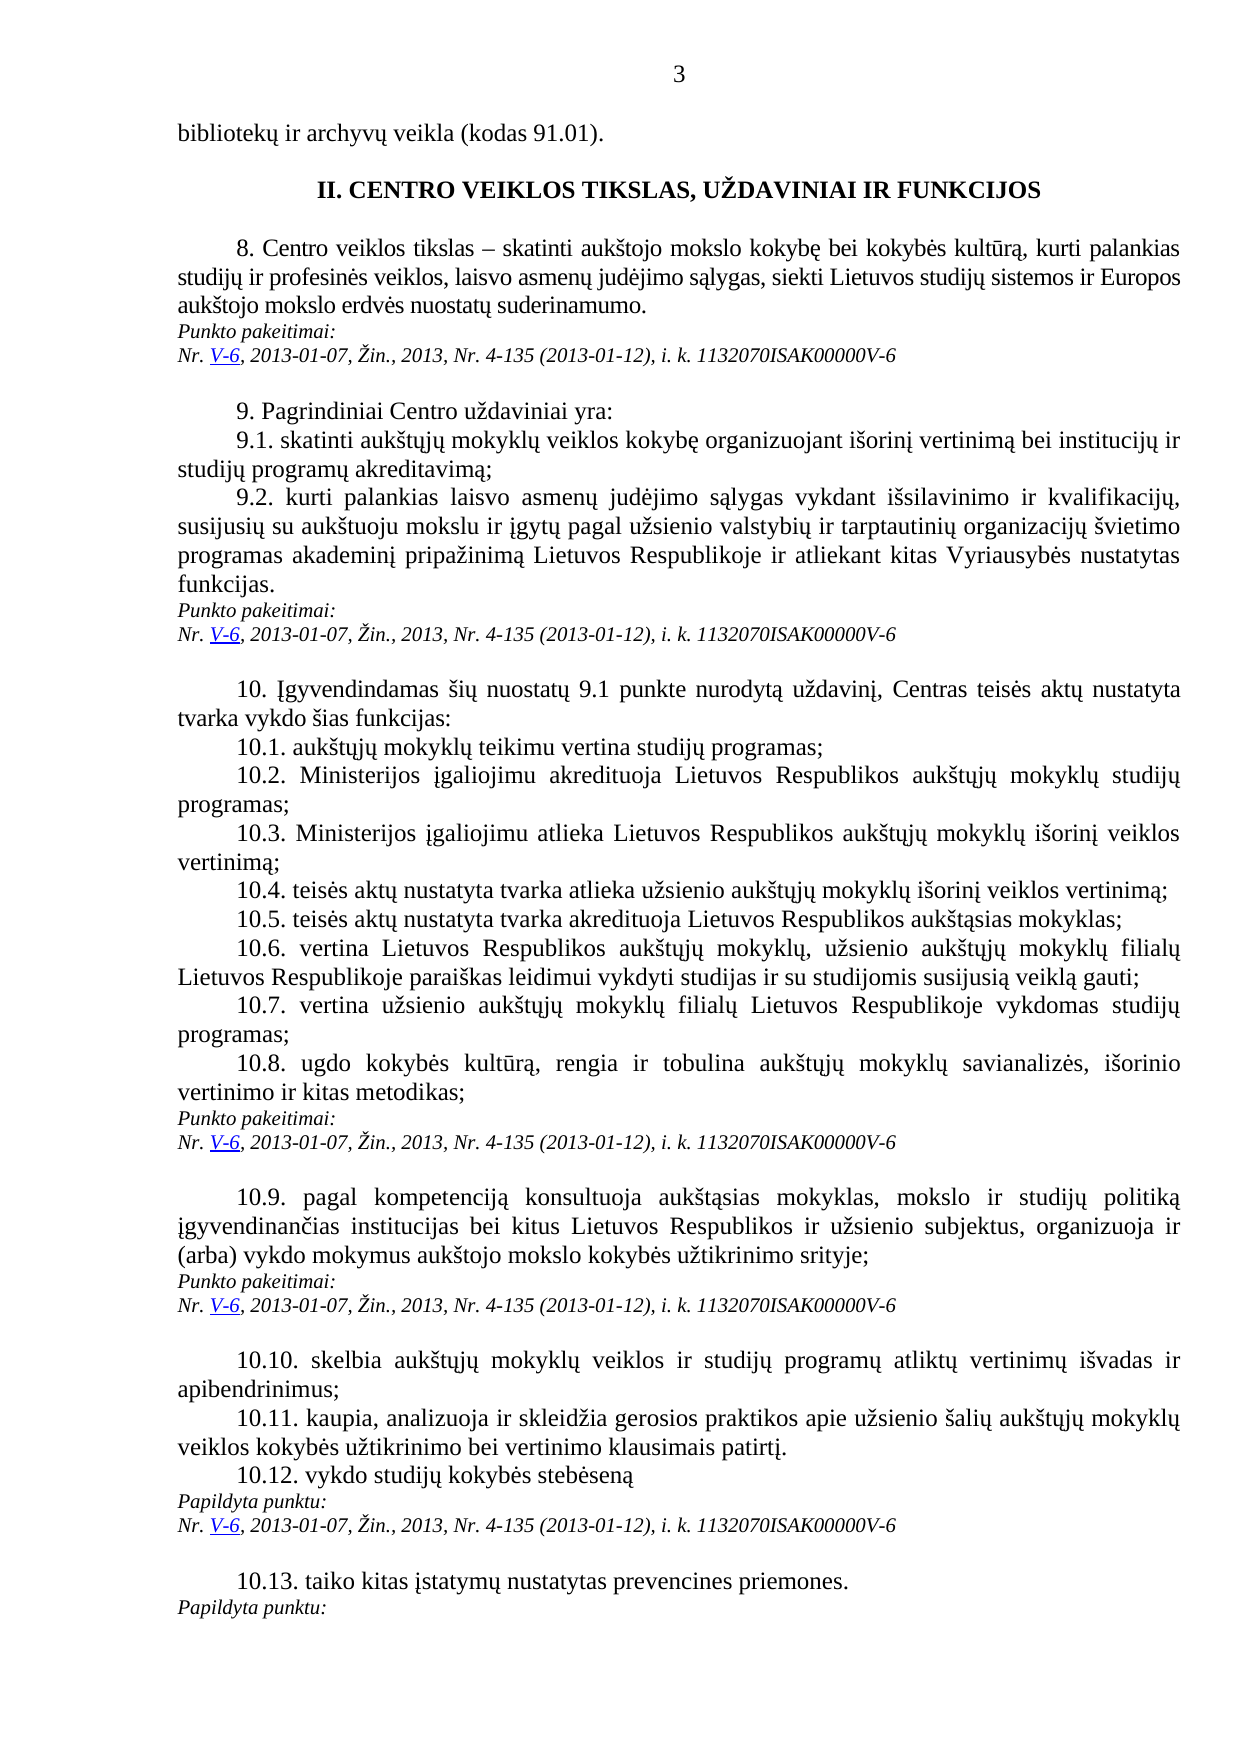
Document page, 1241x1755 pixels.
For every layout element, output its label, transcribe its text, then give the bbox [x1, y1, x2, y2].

text Punkto pakeitimai: [177, 597, 1181, 622]
text 8. Centro veiklos tikslas – skatinti aukštojo mokslo kokybę bei kokybės kultūrą, kurti palankias studijų ir profesinės veiklos, laisvo asmenų judėjimo sąlygas, siekti Lietuvos studijų sistemos ir Europos aukštojo mokslo erdvės nuostatų suderinamumo. [177, 233, 1181, 319]
text 10. Įgyvendindamas šių nuostatų 9.1 punkte nurodytą uždavinį, Centras teisės aktų nustatyta tvarka vykdo šias funkcijas: [177, 674, 1181, 732]
text 10.9. pagal kompetenciją konsultuoja aukštąsias mokyklas, mokslo ir studijų politiką įgyvendinančias institucijas bei kitus Lietuvos Respublikos ir užsienio subjektus, organizuoja ir (arba) vykdo mokymus aukštojo mokslo kokybės užtikrinimo srityje; [177, 1182, 1181, 1269]
text 10.10. skelbia aukštųjų mokyklų veiklos ir studijų programų atliktų vertinimų išvadas ir apibendrinimus; [177, 1346, 1181, 1403]
text Papildyta punktu: [177, 1489, 1181, 1513]
text Papildyta punktu: [177, 1595, 1181, 1619]
text 10.3. Ministerijos įgaliojimu atlieka Lietuvos Respublikos aukštųjų mokyklų išorinį veiklos vertinimą; [177, 818, 1181, 876]
text Nr. V-6, 2013-01-07, Žin., 2013, Nr. 4-135 (2013-01-12), i. k. 1132070ISAK00000V-6 [177, 1513, 1181, 1537]
text Punkto pakeitimai: [177, 1269, 1181, 1293]
text 10.12. vykdo studijų kokybės stebėseną [177, 1461, 1181, 1489]
text Punkto pakeitimai: [177, 1106, 1181, 1130]
text Punkto pakeitimai: [177, 319, 1181, 343]
text 9.1. skatinti aukštųjų mokyklų veiklos kokybę organizuojant išorinį vertinimą bei institucijų ir studijų programų akreditavimą; [177, 425, 1181, 482]
text 10.1. aukštųjų mokyklų teikimu vertina studijų programas; [177, 732, 1181, 761]
text 10.5. teisės aktų nustatyta tvarka akredituoja Lietuvos Respublikos aukštąsias mokyklas; [177, 904, 1181, 933]
text 10.8. ugdo kokybės kultūrą, rengia ir tobulina aukštųjų mokyklų savianalizės, išorinio vertinimo ir kitas metodikas; [177, 1048, 1181, 1106]
text 10.13. taiko kitas įstatymų nustatytas prevencines priemones. [177, 1566, 1181, 1595]
text Nr. V-6, 2013-01-07, Žin., 2013, Nr. 4-135 (2013-01-12), i. k. 1132070ISAK00000V-6 [177, 343, 1181, 367]
text 9. Pagrindiniai Centro uždaviniai yra: [177, 396, 1181, 425]
text Nr. V-6, 2013-01-07, Žin., 2013, Nr. 4-135 (2013-01-12), i. k. 1132070ISAK00000V-6 [177, 1293, 1181, 1317]
text bibliotekų ir archyvų veikla (kodas 91.01). [177, 118, 1181, 147]
text 10.7. vertina užsienio aukštųjų mokyklų filialų Lietuvos Respublikoje vykdomas studijų programas; [177, 991, 1181, 1048]
text 10.4. teisės aktų nustatyta tvarka atlieka užsienio aukštųjų mokyklų išorinį veiklos vertinimą; [177, 876, 1181, 904]
text Nr. V-6, 2013-01-07, Žin., 2013, Nr. 4-135 (2013-01-12), i. k. 1132070ISAK00000V-6 [177, 1130, 1181, 1154]
text 10.11. kaupia, analizuoja ir skleidžia gerosios praktikos apie užsienio šalių aukštųjų mokyklų veiklos kokybės užtikrinimo bei vertinimo klausimais patirtį. [177, 1403, 1181, 1461]
text Nr. V-6, 2013-01-07, Žin., 2013, Nr. 4-135 (2013-01-12), i. k. 1132070ISAK00000V-6 [177, 622, 1181, 646]
text 10.6. vertina Lietuvos Respublikos aukštųjų mokyklų, užsienio aukštųjų mokyklų filialų Lietuvos Respublikoje paraiškas leidimui vykdyti studijas ir su studijomis susijusią veiklą gauti; [177, 933, 1181, 991]
text 10.2. Ministerijos įgaliojimu akredituoja Lietuvos Respublikos aukštųjų mokyklų studijų programas; [177, 761, 1181, 818]
text II. CENTRO VEIKLOS TIKSLAS, UŽDAVINIAI IR FUNKCIJOS [177, 176, 1181, 204]
text 9.2. kurti palankias laisvo asmenų judėjimo sąlygas vykdant išsilavinimo ir kvalifikacijų, susijusių su aukštuoju mokslu ir įgytų pagal užsienio valstybių ir tarptautinių organizacijų švietimo programas akademinį pripažinimą Lietuvos Respublikoje ir atliekant kitas Vyriausybės nustatytas funkcijas. [177, 482, 1181, 597]
